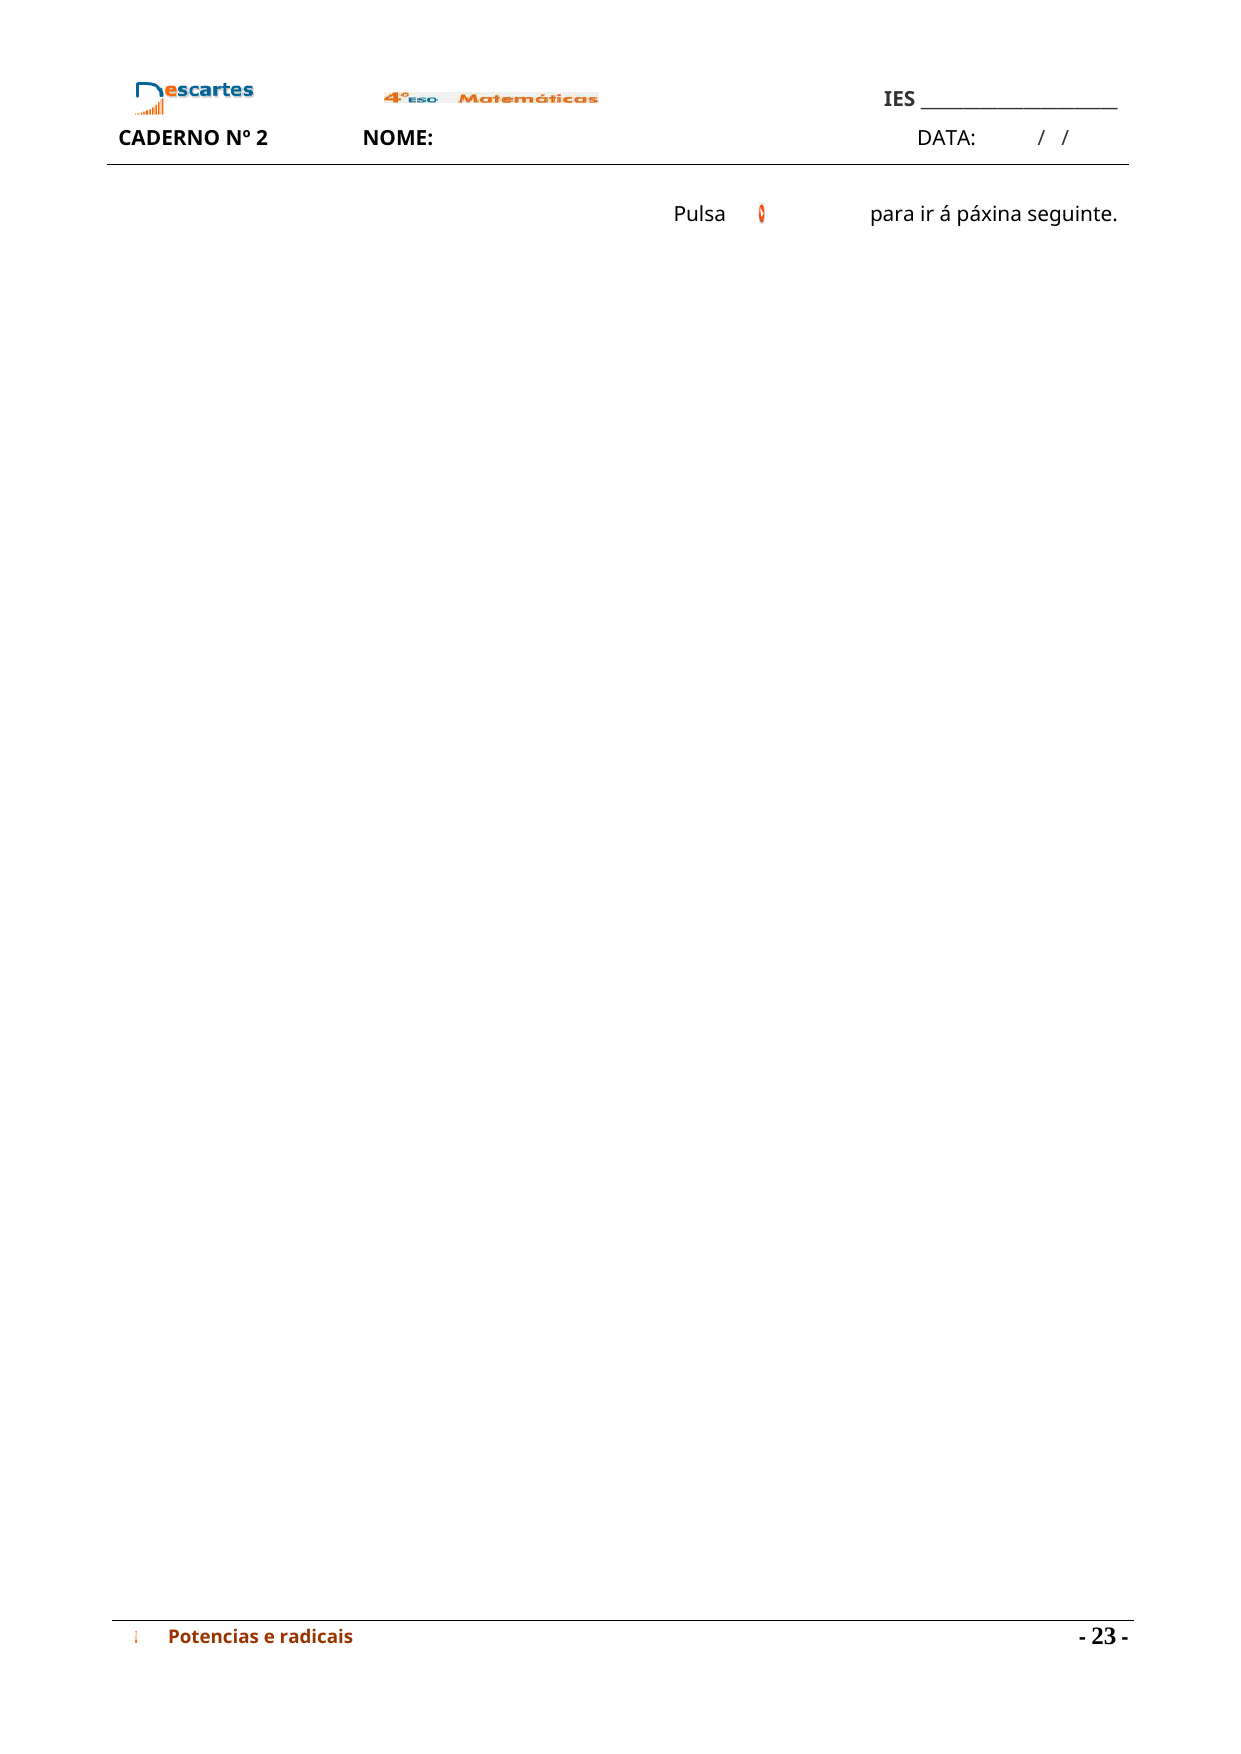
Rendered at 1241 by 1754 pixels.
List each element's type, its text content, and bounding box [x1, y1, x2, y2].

table_header [733, 194, 794, 232]
picture [758, 202, 765, 224]
picture [384, 92, 599, 105]
picture [134, 1630, 138, 1643]
table_header para ir á páxina seguinte. [795, 194, 1133, 232]
picture [134, 82, 257, 115]
table_header Pulsa [111, 194, 733, 232]
